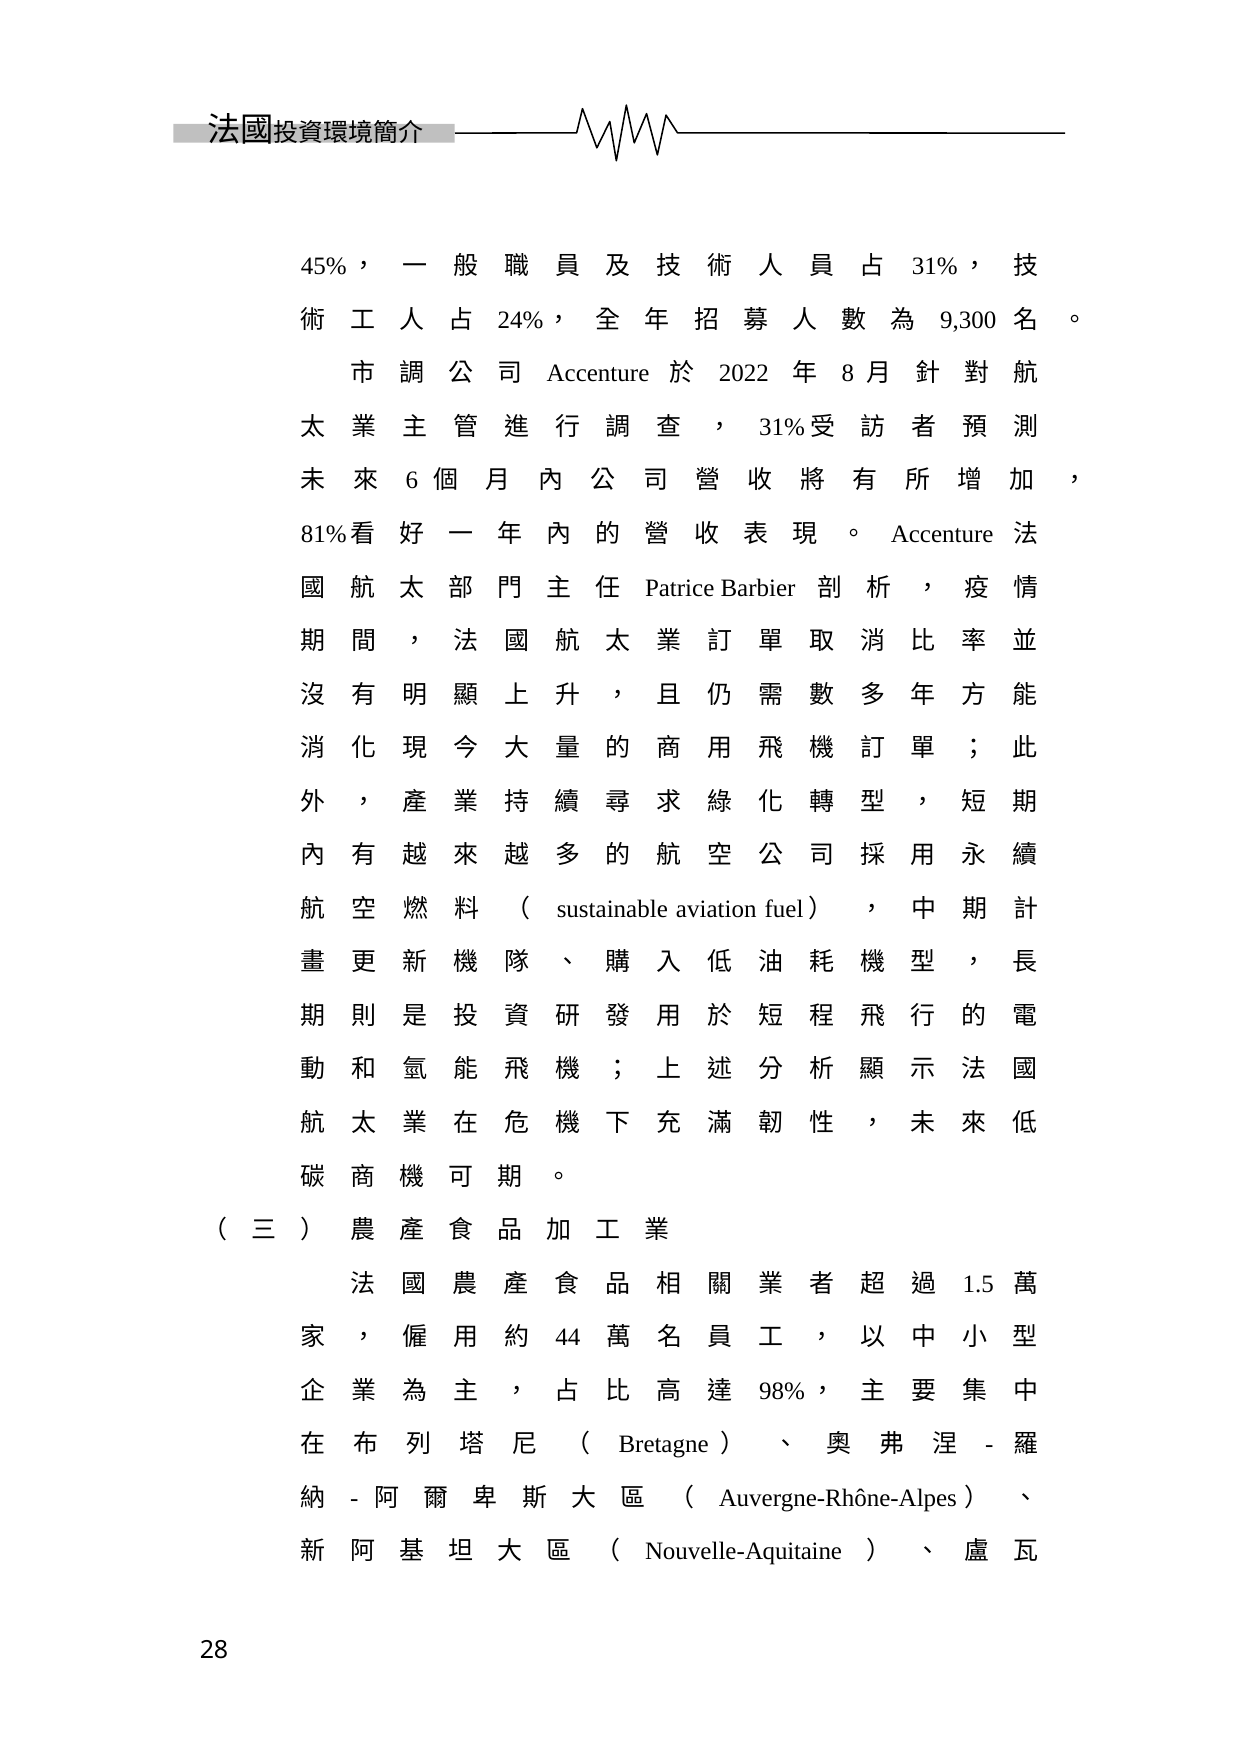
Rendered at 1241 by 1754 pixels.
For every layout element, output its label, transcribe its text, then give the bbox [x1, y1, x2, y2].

text 法國農產食品相關業者超過1.5萬家，僱用約44萬名員工，以中小型企業為主，占比高達98%，主要集中在布列塔尼（Bretagne）、奧弗涅-羅納-阿爾卑斯大區（Auvergne-Rhône-Alpes）、新阿基坦大區（Nouvelle-Aquitaine）、盧瓦 [276, 1254, 1063, 1576]
text 法國航太業僱用員工18萬8,000人（航空產業17萬1,500人、太空產業1萬6,500人），其中工程師及經理人占45%，一般職員及技術人員占31%，技術工人占24%，全年招募人數為9,300名。 [276, 237, 1063, 344]
text （三）農產食品加工業 [202, 1201, 1063, 1254]
text 市調公司Accenture於2022年8月針對航太業主管進行調查，31%受訪者預測未來6個月內公司營收將有所增加，81%看好一年內的營收表現。Accenture法國航太部門主任Patrice Barbier剖析，疫情期間，法國航太業訂單取消比率並沒有明顯上升，且仍需數多年方能消化現今大量的商用飛機訂單；此外，產業持續尋求綠化轉型，短期內有越來越多的航空公司採用永續航空燃料（sustainable aviation fuel），中期計畫更新機隊、購入低油耗機型，長期則是投資研發用於短程飛行的電動和氫能飛機；上述分析顯示法國航太業在危機下充滿韌性，未來低碳商機可期。 [276, 344, 1063, 1201]
